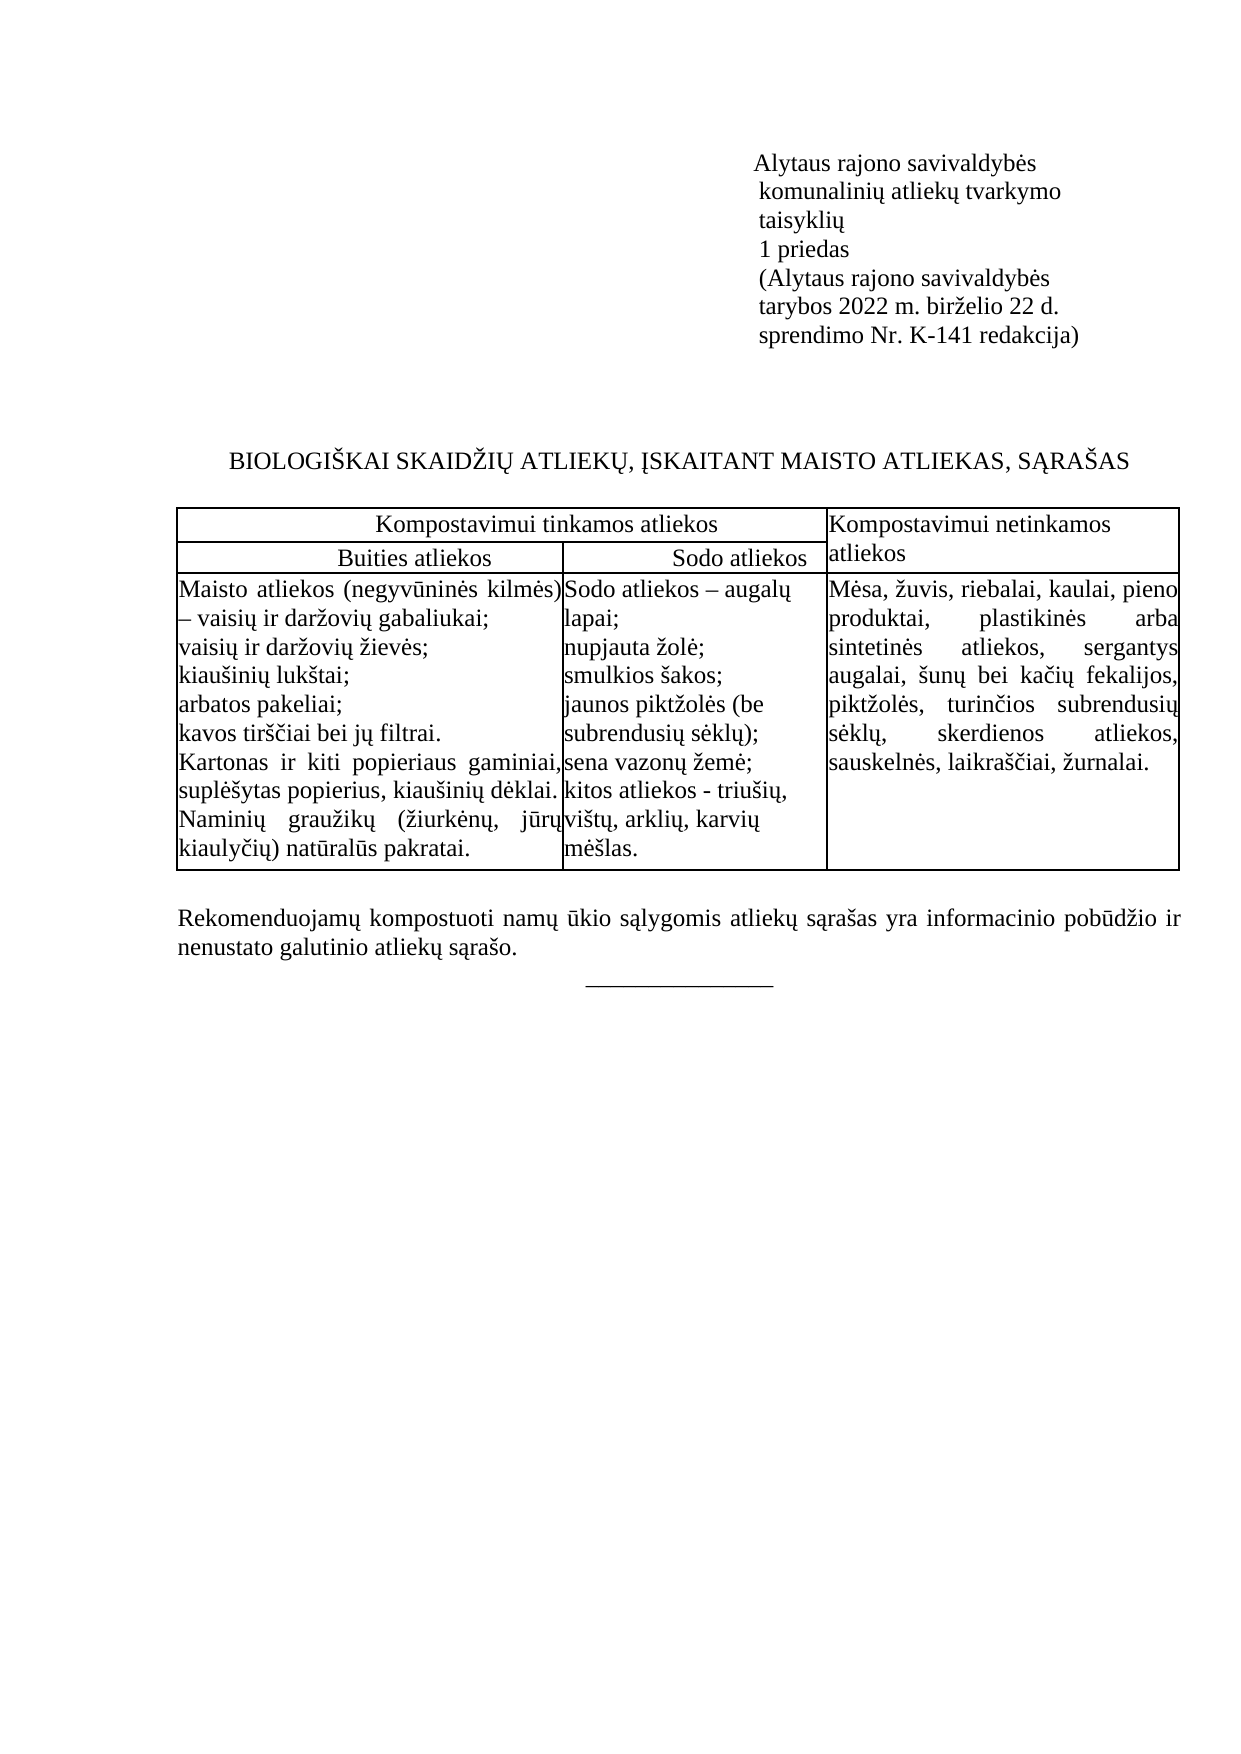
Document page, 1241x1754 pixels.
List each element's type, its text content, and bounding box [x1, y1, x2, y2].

table_cell Maisto atliekos (negyvūninės kilmės) – vaisių ir daržovių gabaliukai; vaisių ir daržovių žievės; kiaušinių lukštai; arbatos pakeliai; kavos tirščiai bei jų filtrai. Kartonas ir kiti popieriaus gaminiai, suplėšytas popierius, kiaušinių dėklai. Naminių graužikų (žiurkėnų, jūrų kiaulyčių) natūralūs pakratai. [178, 574, 562, 869]
text komunalinių atliekų tvarkymo [177, 176, 1181, 205]
text Rekomenduojamų kompostuoti namų ūkio sąlygomis atliekų sąrašas yra informacinio pobūdžio ir nenustato galutinio atliekų sąrašo. [177, 903, 1181, 961]
table_cell Sodo atliekos – augalų lapai; nupjauta žolė; smulkios šakos; jaunos piktžolės (be subrendusių sėklų); sena vazonų žemė; kitos atliekos - triušių, vištų, arklių, karvių mėšlas. [564, 574, 826, 869]
text taisyklių [177, 205, 1181, 234]
table_header Kompostavimui tinkamos atliekos [178, 509, 826, 541]
text Alytaus rajono savivaldybės [177, 148, 1181, 176]
table_header Kompostavimui netinkamos atliekos [828, 509, 1178, 572]
text tarybos 2022 m. birželio 22 d. [177, 291, 1181, 320]
text (Alytaus rajono savivaldybės [177, 263, 1181, 291]
text BIOLOGIŠKAI SKAIDŽIŲ ATLIEKŲ, ĮSKAITANT MAISTO ATLIEKAS, SĄRAŠAS [177, 446, 1181, 475]
text _______________ [177, 961, 1181, 989]
text 1 priedas [177, 234, 1181, 263]
table_cell Buities atliekos [178, 543, 562, 572]
table_cell Sodo atliekos [564, 543, 826, 572]
table_cell Mėsa, žuvis, riebalai, kaulai, pieno produktai, plastikinės arba sintetinės atliekos, sergantys augalai, šunų bei kačių fekalijos, piktžolės, turinčios subrendusių sėklų, skerdienos atliekos, sauskelnės, laikraščiai, žurnalai. [828, 574, 1178, 869]
text sprendimo Nr. K-141 redakcija) [177, 320, 1181, 349]
